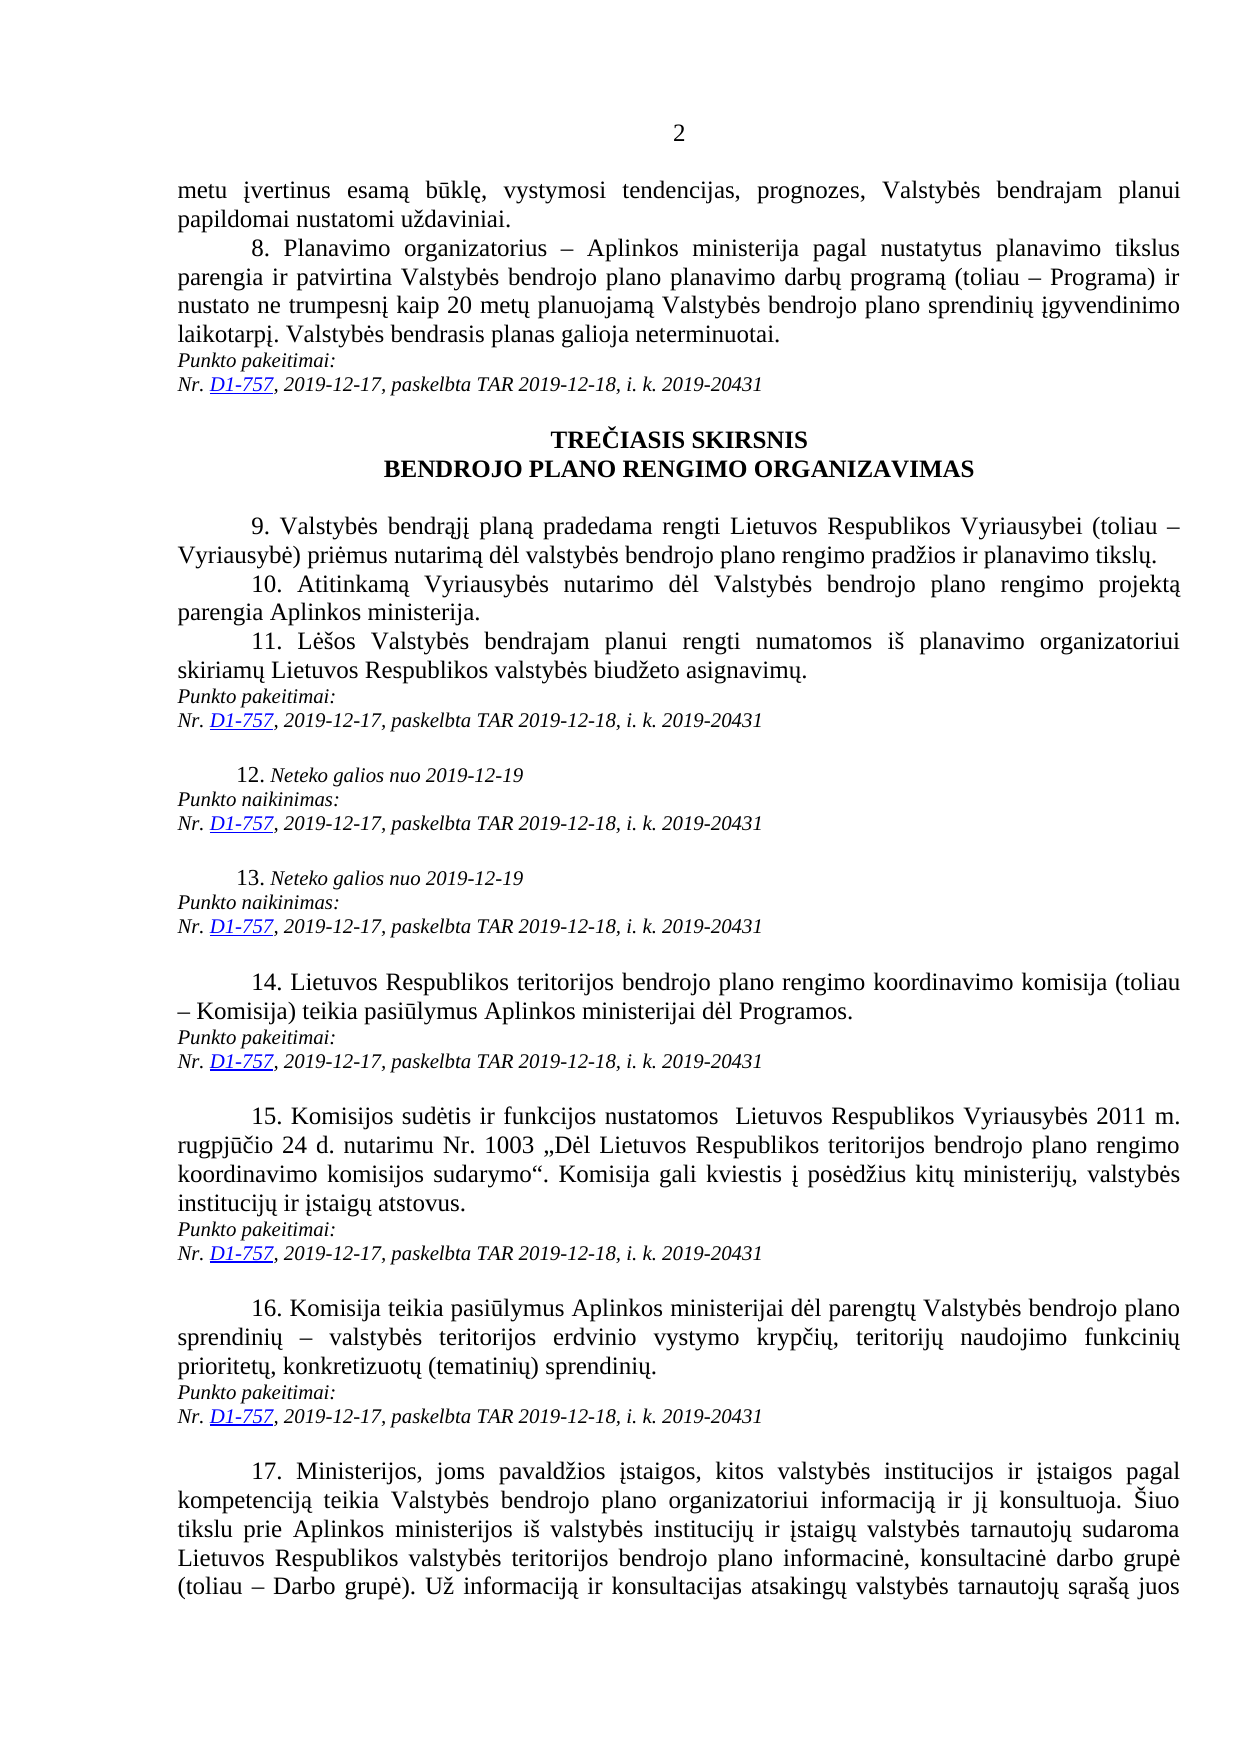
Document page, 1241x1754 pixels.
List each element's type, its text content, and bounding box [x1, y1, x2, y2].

text Punkto pakeitimai: [177, 1216, 1181, 1241]
text Nr. D1-757, 2019-12-17, paskelbta TAR 2019-12-18, i. k. 2019-20431 [177, 708, 1181, 732]
text Punkto pakeitimai: [177, 1379, 1181, 1404]
text Nr. D1-757, 2019-12-17, paskelbta TAR 2019-12-18, i. k. 2019-20431 [177, 914, 1181, 938]
text Punkto pakeitimai: [177, 1024, 1181, 1049]
text 9. Valstybės bendrąjį planą pradedama rengti Lietuvos Respublikos Vyriausybei (toliau – Vyriausybė) priėmus nutarimą dėl valstybės bendrojo plano rengimo pradžios ir planavimo tikslų. [177, 511, 1181, 569]
text 13. Neteko galios nuo 2019-12-19 [177, 864, 1181, 890]
text 17. Ministerijos, joms pavaldžios įstaigos, kitos valstybės institucijos ir įstaigos pagal kompetenciją teikia Valstybės bendrojo plano organizatoriui informaciją ir jį konsultuoja. Šiuo tikslu prie Aplinkos ministerijos iš valstybės institucijų ir įstaigų valstybės tarnautojų sudaroma Lietuvos Respublikos valstybės teritorijos bendrojo plano informacinė, konsultacinė darbo grupė (toliau – Darbo grupė). Už informaciją ir konsultacijas atsakingų valstybės tarnautojų sąrašą juos [177, 1456, 1181, 1600]
text Punkto pakeitimai: [177, 348, 1181, 372]
text 14. Lietuvos Respublikos teritorijos bendrojo plano rengimo koordinavimo komisija (toliau – Komisija) teikia pasiūlymus Aplinkos ministerijai dėl Programos. [177, 967, 1181, 1024]
text Nr. D1-757, 2019-12-17, paskelbta TAR 2019-12-18, i. k. 2019-20431 [177, 372, 1181, 396]
text Nr. D1-757, 2019-12-17, paskelbta TAR 2019-12-18, i. k. 2019-20431 [177, 811, 1181, 835]
text 10. Atitinkamą Vyriausybės nutarimo dėl Valstybės bendrojo plano rengimo projektą parengia Aplinkos ministerija. [177, 569, 1181, 626]
text Punkto pakeitimai: [177, 684, 1181, 708]
text Nr. D1-757, 2019-12-17, paskelbta TAR 2019-12-18, i. k. 2019-20431 [177, 1241, 1181, 1264]
text 15. Komisijos sudėtis ir funkcijos nustatomos Lietuvos Respublikos Vyriausybės 2011 m. rugpjūčio 24 d. nutarimu Nr. 1003 „Dėl Lietuvos Respublikos teritorijos bendrojo plano rengimo koordinavimo komisijos sudarymo“. Komisija gali kviestis į posėdžius kitų ministerijų, valstybės institucijų ir įstaigų atstovus. [177, 1101, 1181, 1216]
text BENDROJO PLANO RENGIMO ORGANIZAVIMAS [177, 454, 1181, 482]
text Nr. D1-757, 2019-12-17, paskelbta TAR 2019-12-18, i. k. 2019-20431 [177, 1049, 1181, 1073]
text 12. Neteko galios nuo 2019-12-19 [177, 761, 1181, 787]
text 11. Lėšos Valstybės bendrajam planui rengti numatomos iš planavimo organizatoriui skiriamų Lietuvos Respublikos valstybės biudžeto asignavimų. [177, 626, 1181, 684]
text 16. Komisija teikia pasiūlymus Aplinkos ministerijai dėl parengtų Valstybės bendrojo plano sprendinių – valstybės teritorijos erdvinio vystymo krypčių, teritorijų naudojimo funkcinių prioritetų, konkretizuotų (tematinių) sprendinių. [177, 1293, 1181, 1379]
text Punkto naikinimas: [177, 787, 1181, 811]
text TREČIASIS SKIRSNIS [177, 425, 1181, 454]
text metu įvertinus esamą būklę, vystymosi tendencijas, prognozes, Valstybės bendrajam planui papildomai nustatomi uždaviniai. [177, 176, 1181, 233]
text Nr. D1-757, 2019-12-17, paskelbta TAR 2019-12-18, i. k. 2019-20431 [177, 1404, 1181, 1428]
text 8. Planavimo organizatorius – Aplinkos ministerija pagal nustatytus planavimo tikslus parengia ir patvirtina Valstybės bendrojo plano planavimo darbų programą (toliau – Programa) ir nustato ne trumpesnį kaip 20 metų planuojamą Valstybės bendrojo plano sprendinių įgyvendinimo laikotarpį. Valstybės bendrasis planas galioja neterminuotai. [177, 233, 1181, 348]
text Punkto naikinimas: [177, 890, 1181, 914]
